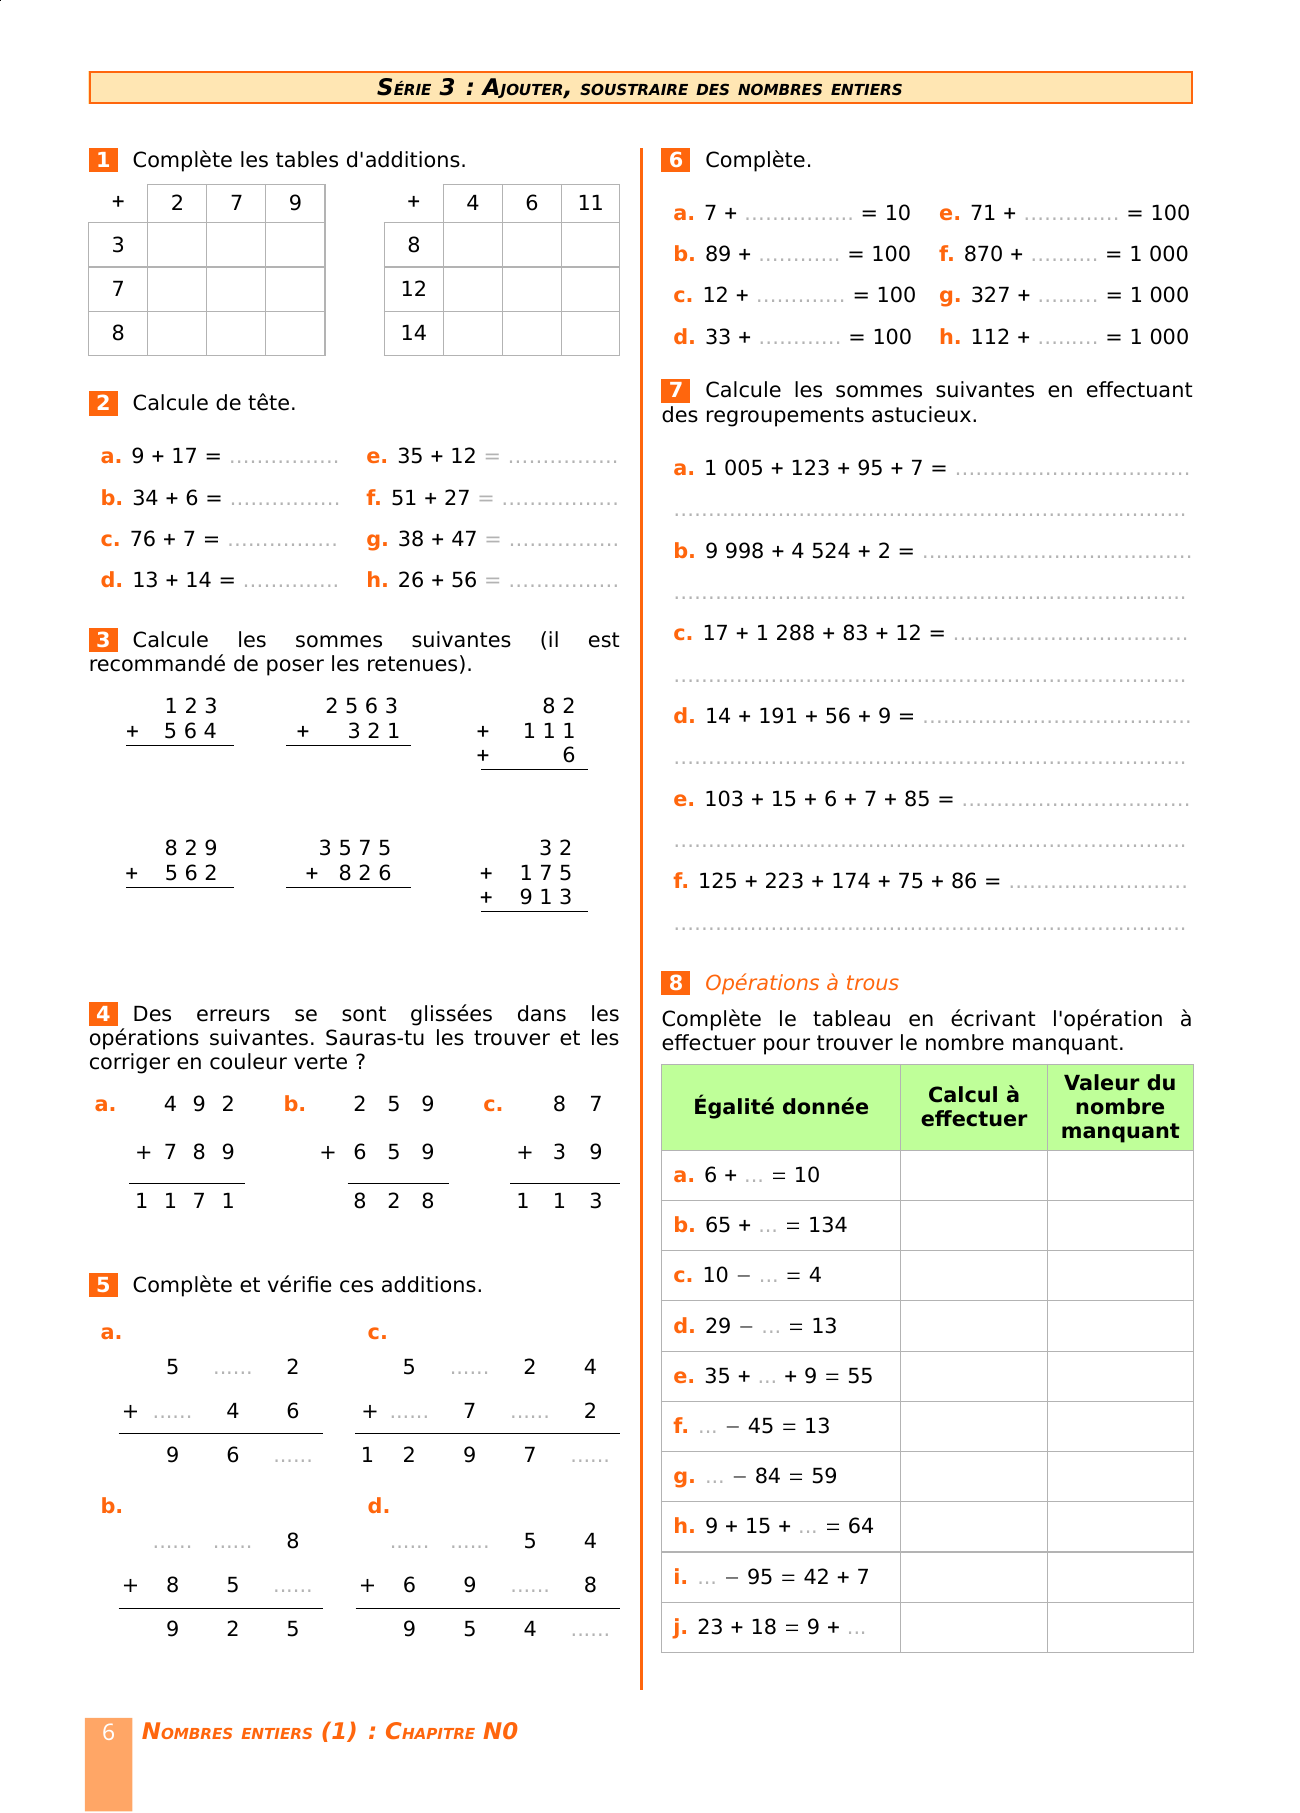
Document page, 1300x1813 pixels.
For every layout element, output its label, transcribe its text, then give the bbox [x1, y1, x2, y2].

table_cell [1048, 1301, 1193, 1351]
table_cell 7 [89, 268, 147, 311]
table_cell 1 [129, 1184, 158, 1232]
table_cell [326, 222, 384, 266]
table_cell [89, 1183, 129, 1232]
table_header 2 5 6 3 + 3 2 1 [266, 689, 443, 830]
table_header + [89, 184, 147, 222]
table_header 4 [560, 1345, 620, 1389]
table_cell [326, 311, 384, 355]
table_cell [1048, 1553, 1193, 1602]
table_cell 14 [385, 312, 443, 355]
table_cell [1048, 1502, 1193, 1551]
table_header 11 [562, 185, 619, 222]
table_cell [444, 223, 502, 266]
table_cell [278, 1134, 313, 1183]
table_header 1 2 3 + 5 6 4 [89, 689, 266, 830]
table_header [326, 184, 384, 222]
list 9 998 + 4 524 + 2 = ………………………………… [673, 522, 1193, 563]
table_cell 9 [216, 1134, 244, 1183]
table_cell [207, 312, 265, 355]
table_header 5 [381, 1086, 415, 1134]
table_cell 5 [440, 1609, 500, 1652]
subtitle Calcule les sommes suivantes en effectuant des regroupements astucieux. [661, 378, 1193, 427]
table_header Calcul à effectuer [901, 1065, 1047, 1150]
table_cell ... − 45 = 13 [662, 1402, 900, 1451]
table_cell 10 − ... = 4 [662, 1251, 900, 1300]
table_header ...... [439, 1345, 499, 1389]
table_header 4 [560, 1519, 620, 1563]
table_cell 9 [439, 1434, 499, 1477]
table_cell [478, 1134, 510, 1183]
table_header c. [478, 1086, 510, 1134]
table_cell + [119, 1563, 142, 1607]
table_cell ...... [560, 1434, 620, 1477]
table_header Égalité donnée [662, 1065, 900, 1150]
table_cell [326, 266, 384, 311]
table_cell 3 2 + 1 7 5 + 9 1 3 [443, 830, 621, 972]
table_cell 12 [385, 268, 443, 311]
table_header ...... [203, 1519, 263, 1563]
subtitle Opérations à trous [690, 971, 1193, 995]
table_header 2 [216, 1086, 244, 1134]
list 103 + 15 + 6 + 7 + 85 = …………………………… [673, 770, 1193, 811]
list 112 + …...… = 1 000 [939, 308, 1193, 349]
list 26 + 56 = ……………. [366, 551, 620, 593]
table_cell 5 [263, 1609, 323, 1652]
table_header [356, 1519, 379, 1563]
table_cell 8 2 9 + 5 6 2 [89, 830, 266, 972]
table_cell 8 [142, 1563, 202, 1607]
table_cell [1048, 1201, 1193, 1250]
table_header a. [89, 1086, 129, 1134]
table_header 9 [415, 1086, 449, 1134]
list 89 + .……….. = 100 [673, 225, 927, 266]
table_cell 9 [142, 1609, 202, 1652]
table_cell + [510, 1134, 547, 1183]
table_cell [901, 1201, 1047, 1250]
table_header 2 [263, 1345, 323, 1389]
table_cell + [355, 1389, 379, 1433]
list 327 + …...… = 1 000 [939, 266, 1193, 308]
subtitle Des erreurs se sont glissées dans les opérations suivantes. Sauras-tu les trouver et les corriger en couleur verte ? [88, 1002, 620, 1074]
table_cell 9 [583, 1134, 620, 1183]
table_cell 8 [415, 1184, 449, 1232]
table_cell [266, 223, 324, 266]
list 17 + 1 288 + 83 + 12 = ……………………………. [673, 604, 1193, 646]
table_header [129, 1086, 158, 1134]
table_cell [266, 268, 324, 311]
table_cell [1048, 1352, 1193, 1401]
table_cell [119, 1434, 142, 1477]
text ……………………………………………………………….. [673, 894, 1193, 935]
table_header [119, 1519, 142, 1563]
list 71 + ………..… = 100 [939, 184, 1193, 225]
list 125 + 223 + 174 + 75 + 86 = ………..…………… [673, 852, 1193, 894]
table_cell [901, 1352, 1047, 1401]
text ……………………………………………………………….. [673, 563, 1193, 604]
table_cell + [129, 1134, 158, 1183]
table_cell 1 [547, 1184, 583, 1232]
table_cell 1 [510, 1184, 547, 1232]
table_cell [245, 1134, 277, 1183]
table_cell ...... [142, 1389, 202, 1433]
list 14 + 191 + 56 + 9 = ………..………………………. [673, 687, 1193, 728]
table_cell + [356, 1563, 379, 1607]
table_header [510, 1086, 547, 1134]
table_cell [148, 312, 206, 355]
table_cell [449, 1134, 477, 1183]
table_header 5 [142, 1345, 202, 1389]
table_header 8 [263, 1519, 323, 1563]
table_cell [89, 1134, 129, 1183]
table_cell 3 [89, 223, 147, 266]
table_cell ...... [560, 1609, 620, 1652]
table_cell 2 [203, 1609, 263, 1652]
list 12 + ……….… = 100 [673, 266, 927, 308]
table_cell 6 [348, 1134, 381, 1183]
table_cell 5 [203, 1563, 263, 1607]
subtitle Complète et vérifie ces additions. [118, 1273, 620, 1297]
table_cell 9 [415, 1134, 449, 1183]
table_cell 8 [385, 223, 443, 266]
table_cell [901, 1301, 1047, 1351]
table_header 8 [547, 1086, 583, 1134]
list 13 + 14 = ………….. [100, 551, 354, 593]
table_cell + [314, 1134, 347, 1183]
table_cell 3 [547, 1134, 583, 1183]
table_cell 1 [355, 1434, 379, 1477]
table_cell 6 + ... = 10 [662, 1151, 900, 1200]
table_cell 35 + ... + 9 = 55 [662, 1352, 900, 1401]
table_cell [503, 312, 561, 355]
table_cell [503, 268, 561, 311]
table_cell [449, 1183, 477, 1232]
table_cell 8 [560, 1563, 620, 1607]
list 76 + 7 = ……………. [100, 510, 354, 551]
list 870 + ….…... = 1 000 [939, 225, 1193, 266]
table_cell 4 [203, 1389, 263, 1433]
table_cell 5 [381, 1134, 415, 1183]
table_cell ...... [263, 1563, 323, 1607]
table_cell + [119, 1389, 142, 1433]
list 35 + 12 = ……………. [366, 427, 620, 469]
table_header 8 2 + 1 1 1 + 6 [443, 689, 621, 830]
list 34 + 6 = ……………. [100, 469, 354, 510]
table_header 2 [500, 1345, 560, 1389]
table_header 5 [379, 1345, 439, 1389]
table_cell [562, 268, 619, 311]
table_header 5 [500, 1519, 560, 1563]
text ……………………………………………………………….. [673, 811, 1193, 852]
table_cell [314, 1183, 347, 1232]
table_cell [245, 1183, 277, 1232]
table_cell [119, 1609, 142, 1652]
text ……………………………………………………………….. [673, 646, 1193, 687]
text Complète le tableau en écrivant l'opération à effectuer pour trouver le nombre manquant. [661, 1007, 1193, 1055]
table_cell [148, 223, 206, 266]
table_cell 4 [500, 1609, 560, 1652]
table_cell [901, 1402, 1047, 1451]
table_header ...... [203, 1345, 263, 1389]
table_cell [1048, 1151, 1193, 1200]
table_header 9 [266, 185, 324, 222]
text ……………………………………………………………….. [673, 728, 1193, 770]
table_cell 2 [560, 1389, 620, 1433]
table_cell 6 [263, 1389, 323, 1433]
table_header 9 [187, 1086, 216, 1134]
table_cell [1048, 1251, 1193, 1300]
table_header ...... [440, 1519, 500, 1563]
table_cell 6 [379, 1563, 439, 1607]
table_header b. [278, 1086, 313, 1134]
table_header 7 [583, 1086, 620, 1134]
table_cell [478, 1183, 510, 1232]
table_cell 1 [158, 1184, 187, 1232]
table_header 4 [444, 185, 502, 222]
table_cell [148, 268, 206, 311]
table_header 2 [148, 185, 206, 222]
table_cell ... − 95 = 42 + 7 [662, 1553, 900, 1602]
table_cell [278, 1183, 313, 1232]
table_cell 6 [203, 1434, 263, 1477]
table_cell [562, 223, 619, 266]
table_header ...... [142, 1519, 202, 1563]
table_cell 9 + 15 + ... = 64 [662, 1502, 900, 1551]
table_cell 9 [379, 1609, 439, 1652]
table_cell [444, 268, 502, 311]
subtitle Complète les tables d'additions. [118, 148, 620, 172]
table_cell 9 [440, 1563, 500, 1607]
table_cell [901, 1502, 1047, 1551]
table_cell 23 + 18 = 9 + ... [662, 1603, 900, 1652]
table_cell 7 [439, 1389, 499, 1433]
text ……………………………………………………………….. [673, 480, 1193, 522]
table_header ...... [379, 1519, 439, 1563]
table_cell 2 [381, 1184, 415, 1232]
table_cell [562, 312, 619, 355]
table_cell [356, 1609, 379, 1652]
table_header [355, 1345, 379, 1389]
table_cell [266, 312, 324, 355]
table_header + [384, 184, 443, 222]
table_cell 7 [158, 1134, 187, 1183]
list 33 + ………… = 100 [673, 308, 927, 349]
table_header 6 [503, 185, 561, 222]
table_cell [901, 1452, 1047, 1501]
table_cell [1048, 1603, 1193, 1652]
table_cell [901, 1603, 1047, 1652]
table_header [245, 1086, 277, 1134]
table_cell ...... [500, 1563, 560, 1607]
table_cell 3 [583, 1184, 620, 1232]
table_cell 7 [187, 1184, 216, 1232]
list 9 + 17 = ……………. [100, 427, 354, 469]
table_cell 8 [348, 1184, 381, 1232]
subtitle Complète. [690, 148, 1193, 172]
list 1 005 + 123 + 95 + 7 = ……………………………. [673, 439, 1193, 480]
table_cell [1048, 1402, 1193, 1451]
table_cell [444, 312, 502, 355]
table_cell ...... [263, 1434, 323, 1477]
table_header 7 [207, 185, 265, 222]
table_cell [207, 268, 265, 311]
subtitle Calcule de tête. [118, 391, 620, 416]
table_header [119, 1345, 142, 1389]
table_cell [901, 1251, 1047, 1300]
table_cell [207, 223, 265, 266]
table_cell ...... [500, 1389, 560, 1433]
list 38 + 47 = ……………. [366, 510, 620, 551]
subtitle Calcule les sommes suivantes (il est recommandé de poser les retenues). [88, 628, 620, 677]
list 51 + 27 = ………….…. [366, 469, 620, 510]
table_cell 2 [379, 1434, 439, 1477]
table_cell ... − 84 = 59 [662, 1452, 900, 1501]
table_header [449, 1086, 477, 1134]
table_cell [901, 1553, 1047, 1602]
table_cell [503, 223, 561, 266]
table_cell 7 [500, 1434, 560, 1477]
list 7 + …….……... = 10 [673, 184, 927, 225]
table_cell 8 [89, 312, 147, 355]
table_cell 8 [187, 1134, 216, 1183]
table_cell 9 [142, 1434, 202, 1477]
table_cell 3 5 7 5 + 8 2 6 [266, 830, 443, 972]
table_header Valeur du nombre manquant [1048, 1065, 1193, 1150]
table_cell [901, 1151, 1047, 1200]
table_cell 29 − ... = 13 [662, 1301, 900, 1351]
table_cell ...... [379, 1389, 439, 1433]
table_header [314, 1086, 347, 1134]
table_cell 1 [216, 1184, 244, 1232]
table_cell [1048, 1452, 1193, 1501]
table_header 2 [348, 1086, 381, 1134]
table_cell 65 + ... = 134 [662, 1201, 900, 1250]
table_header 4 [158, 1086, 187, 1134]
